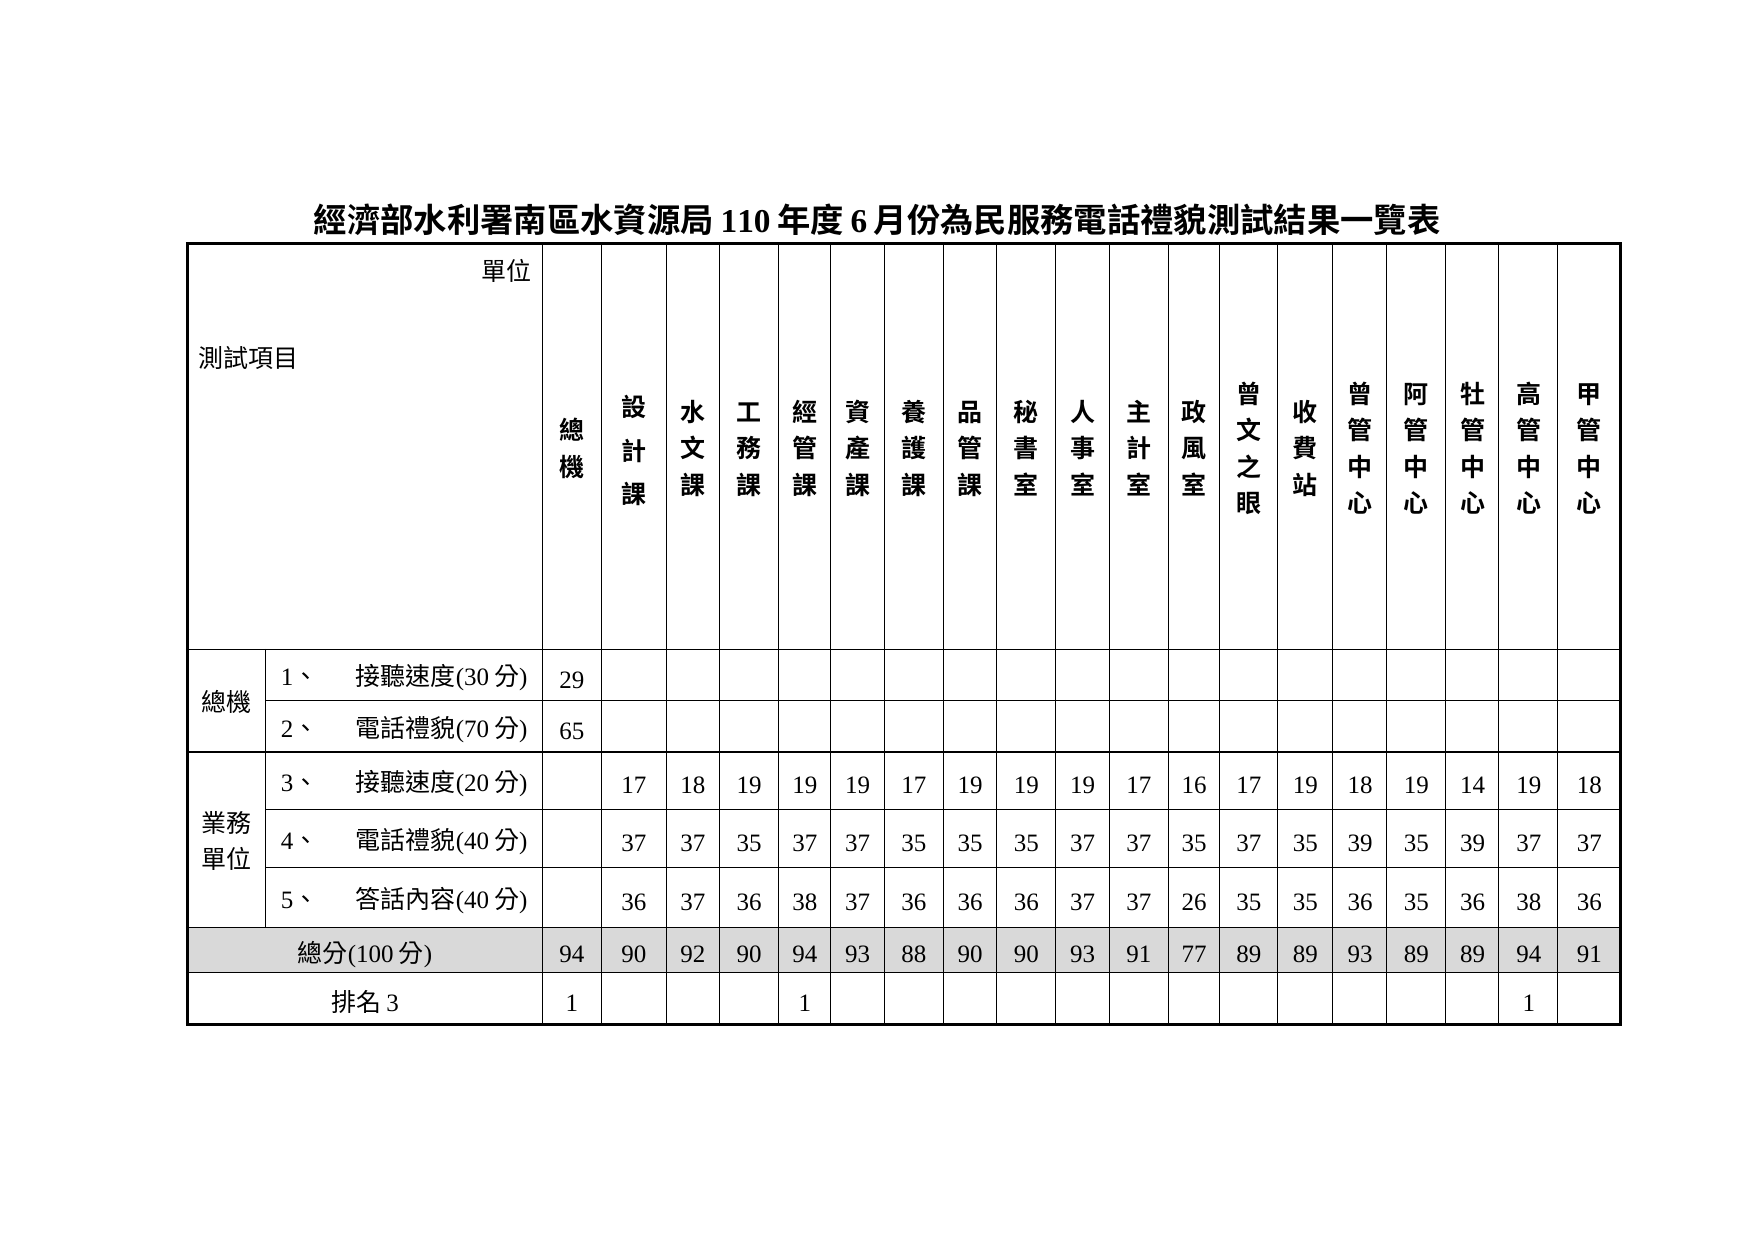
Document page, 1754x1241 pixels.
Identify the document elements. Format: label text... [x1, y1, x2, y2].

table_header 水 文 課 [667, 245, 719, 649]
table_cell [543, 753, 601, 809]
table_cell 19 [944, 753, 996, 809]
table_cell 36 [1446, 868, 1498, 927]
table_cell [831, 701, 884, 751]
table_cell 39 [1446, 810, 1498, 867]
table_cell [1446, 650, 1498, 700]
table_cell [667, 701, 719, 751]
table_cell 36 [997, 868, 1055, 927]
table_header 牡 管 中 心 [1446, 245, 1498, 649]
table_cell 38 [1499, 868, 1557, 927]
table_cell 35 [885, 810, 943, 867]
table_cell [1278, 650, 1332, 700]
table_cell [1220, 650, 1277, 700]
table_cell [602, 650, 666, 700]
table_cell 19 [1278, 753, 1332, 809]
table_cell [1056, 701, 1109, 751]
table_cell 37 [667, 810, 719, 867]
table_cell 35 [1387, 868, 1445, 927]
table_header 秘 書 室 [997, 245, 1055, 649]
table_header 阿 管 中 心 [1387, 245, 1445, 649]
table_cell 16 [1169, 753, 1219, 809]
table_cell 19 [1387, 753, 1445, 809]
table_cell 77 [1169, 928, 1219, 972]
table_cell [602, 701, 666, 751]
table_header 政 風 室 [1169, 245, 1219, 649]
table_header 曾 管 中 心 [1333, 245, 1386, 649]
table_cell 93 [1056, 928, 1109, 972]
table_cell 89 [1387, 928, 1445, 972]
table_cell [1499, 701, 1557, 751]
table_cell 93 [1333, 928, 1386, 972]
table_header 收 費 站 [1278, 245, 1332, 649]
text 經濟部水利署南區水資源局110年度6月份為民服務電話禮貌測試結果一覽表 [187, 194, 1566, 242]
table_cell 1 [779, 973, 830, 1023]
table_cell 90 [997, 928, 1055, 972]
table_cell 排名3 [189, 973, 542, 1023]
table_cell 1 [543, 973, 601, 1023]
table_header 人 事 室 [1056, 245, 1109, 649]
table_cell 36 [1333, 868, 1386, 927]
table_cell [543, 810, 601, 867]
table_cell 36 [720, 868, 778, 927]
table_cell 38 [779, 868, 830, 927]
table_cell [1333, 650, 1386, 700]
table_cell 1 [1499, 973, 1557, 1023]
table_cell 88 [885, 928, 943, 972]
table_cell 37 [602, 810, 666, 867]
table_cell [1558, 973, 1619, 1023]
table_cell 37 [831, 868, 884, 927]
table_cell 92 [667, 928, 719, 972]
table_cell [1220, 701, 1277, 751]
table_cell [1333, 973, 1386, 1023]
table_cell 19 [779, 753, 830, 809]
table_cell [1278, 973, 1332, 1023]
table_cell 37 [831, 810, 884, 867]
table_cell 90 [720, 928, 778, 972]
table_cell 65 [543, 701, 601, 751]
table_cell 37 [1110, 868, 1168, 927]
table_header 單位 測試項目 [189, 245, 542, 649]
table_cell 35 [1278, 868, 1332, 927]
table_cell 17 [885, 753, 943, 809]
table_cell 14 [1446, 753, 1498, 809]
table_cell [1110, 973, 1168, 1023]
table_cell 19 [720, 753, 778, 809]
table_cell 答話內容(40分) [266, 868, 542, 927]
table_cell [667, 650, 719, 700]
table_cell [779, 650, 830, 700]
table_cell 35 [1278, 810, 1332, 867]
table_cell [997, 973, 1055, 1023]
table_cell [1446, 701, 1498, 751]
table_cell 接聽速度(20分) [266, 753, 542, 809]
table_header 養 護 課 [885, 245, 943, 649]
table_cell [944, 973, 996, 1023]
table_cell 35 [1387, 810, 1445, 867]
table_header 經 管 課 [779, 245, 830, 649]
table_cell [1387, 650, 1445, 700]
table_cell [831, 650, 884, 700]
table_cell [543, 868, 601, 927]
table_cell [1169, 701, 1219, 751]
table_cell [1499, 650, 1557, 700]
table_cell 接聽速度(30分) [266, 650, 542, 700]
table_cell 26 [1169, 868, 1219, 927]
table_cell 94 [543, 928, 601, 972]
table_cell 37 [1220, 810, 1277, 867]
table_cell 總機 [189, 650, 265, 751]
table_cell 37 [779, 810, 830, 867]
table_cell [831, 973, 884, 1023]
table_cell [1446, 973, 1498, 1023]
table_cell [997, 701, 1055, 751]
table_cell 17 [602, 753, 666, 809]
table_cell [779, 701, 830, 751]
table_header 曾 文 之 眼 [1220, 245, 1277, 649]
table_cell 19 [1499, 753, 1557, 809]
table_cell [944, 701, 996, 751]
table_cell [602, 973, 666, 1023]
table_header 總 機 [543, 245, 601, 649]
table_cell 37 [1110, 810, 1168, 867]
table_cell 36 [944, 868, 996, 927]
table_cell 總分(100分) [189, 928, 542, 972]
table_cell 35 [720, 810, 778, 867]
table_cell [720, 701, 778, 751]
table_cell 35 [1169, 810, 1219, 867]
table_cell [1558, 701, 1619, 751]
table_cell [667, 973, 719, 1023]
table_cell 17 [1110, 753, 1168, 809]
table_cell 17 [1220, 753, 1277, 809]
table_cell 18 [1558, 753, 1619, 809]
table_cell 94 [1499, 928, 1557, 972]
table_cell [885, 701, 943, 751]
table_cell 19 [997, 753, 1055, 809]
table_cell 39 [1333, 810, 1386, 867]
table_cell 19 [831, 753, 884, 809]
table_cell 19 [1056, 753, 1109, 809]
table_cell 37 [1056, 868, 1109, 927]
table_cell 36 [885, 868, 943, 927]
table_cell 電話禮貌(70分) [266, 701, 542, 751]
table_cell 37 [1056, 810, 1109, 867]
table_cell 業務單位 [189, 753, 265, 927]
table_cell 37 [1558, 810, 1619, 867]
table_cell 89 [1278, 928, 1332, 972]
table_cell [944, 650, 996, 700]
table_header 設 計 課 [602, 245, 666, 649]
table_cell [1333, 701, 1386, 751]
table_cell 93 [831, 928, 884, 972]
table_cell [997, 650, 1055, 700]
table_cell 18 [1333, 753, 1386, 809]
table_cell [1110, 701, 1168, 751]
table_cell 29 [543, 650, 601, 700]
table_cell [1387, 973, 1445, 1023]
table_cell [885, 650, 943, 700]
table_cell [1278, 701, 1332, 751]
table_cell 36 [602, 868, 666, 927]
table_header 主 計 室 [1110, 245, 1168, 649]
table_cell 35 [944, 810, 996, 867]
table_cell [1220, 973, 1277, 1023]
table_cell 35 [997, 810, 1055, 867]
table_cell 94 [779, 928, 830, 972]
table_cell 37 [667, 868, 719, 927]
table_header 甲 管 中 心 [1558, 245, 1619, 649]
table_header 工 務 課 [720, 245, 778, 649]
table_header 資 產 課 [831, 245, 884, 649]
table_header 品 管 課 [944, 245, 996, 649]
table_cell [1169, 973, 1219, 1023]
table_cell [1056, 973, 1109, 1023]
table_cell 36 [1558, 868, 1619, 927]
table_cell [885, 973, 943, 1023]
table_cell 18 [667, 753, 719, 809]
table_cell [1558, 650, 1619, 700]
table_cell 91 [1558, 928, 1619, 972]
table_cell 90 [602, 928, 666, 972]
table_header 高 管 中 心 [1499, 245, 1557, 649]
table_cell [720, 650, 778, 700]
table_cell [720, 973, 778, 1023]
table_cell [1169, 650, 1219, 700]
table_cell 90 [944, 928, 996, 972]
table_cell 91 [1110, 928, 1168, 972]
table_cell 37 [1499, 810, 1557, 867]
table_cell 89 [1446, 928, 1498, 972]
table_cell 89 [1220, 928, 1277, 972]
table_cell 35 [1220, 868, 1277, 927]
table_cell [1056, 650, 1109, 700]
table_cell 電話禮貌(40分) [266, 810, 542, 867]
table_cell [1387, 701, 1445, 751]
table_cell [1110, 650, 1168, 700]
